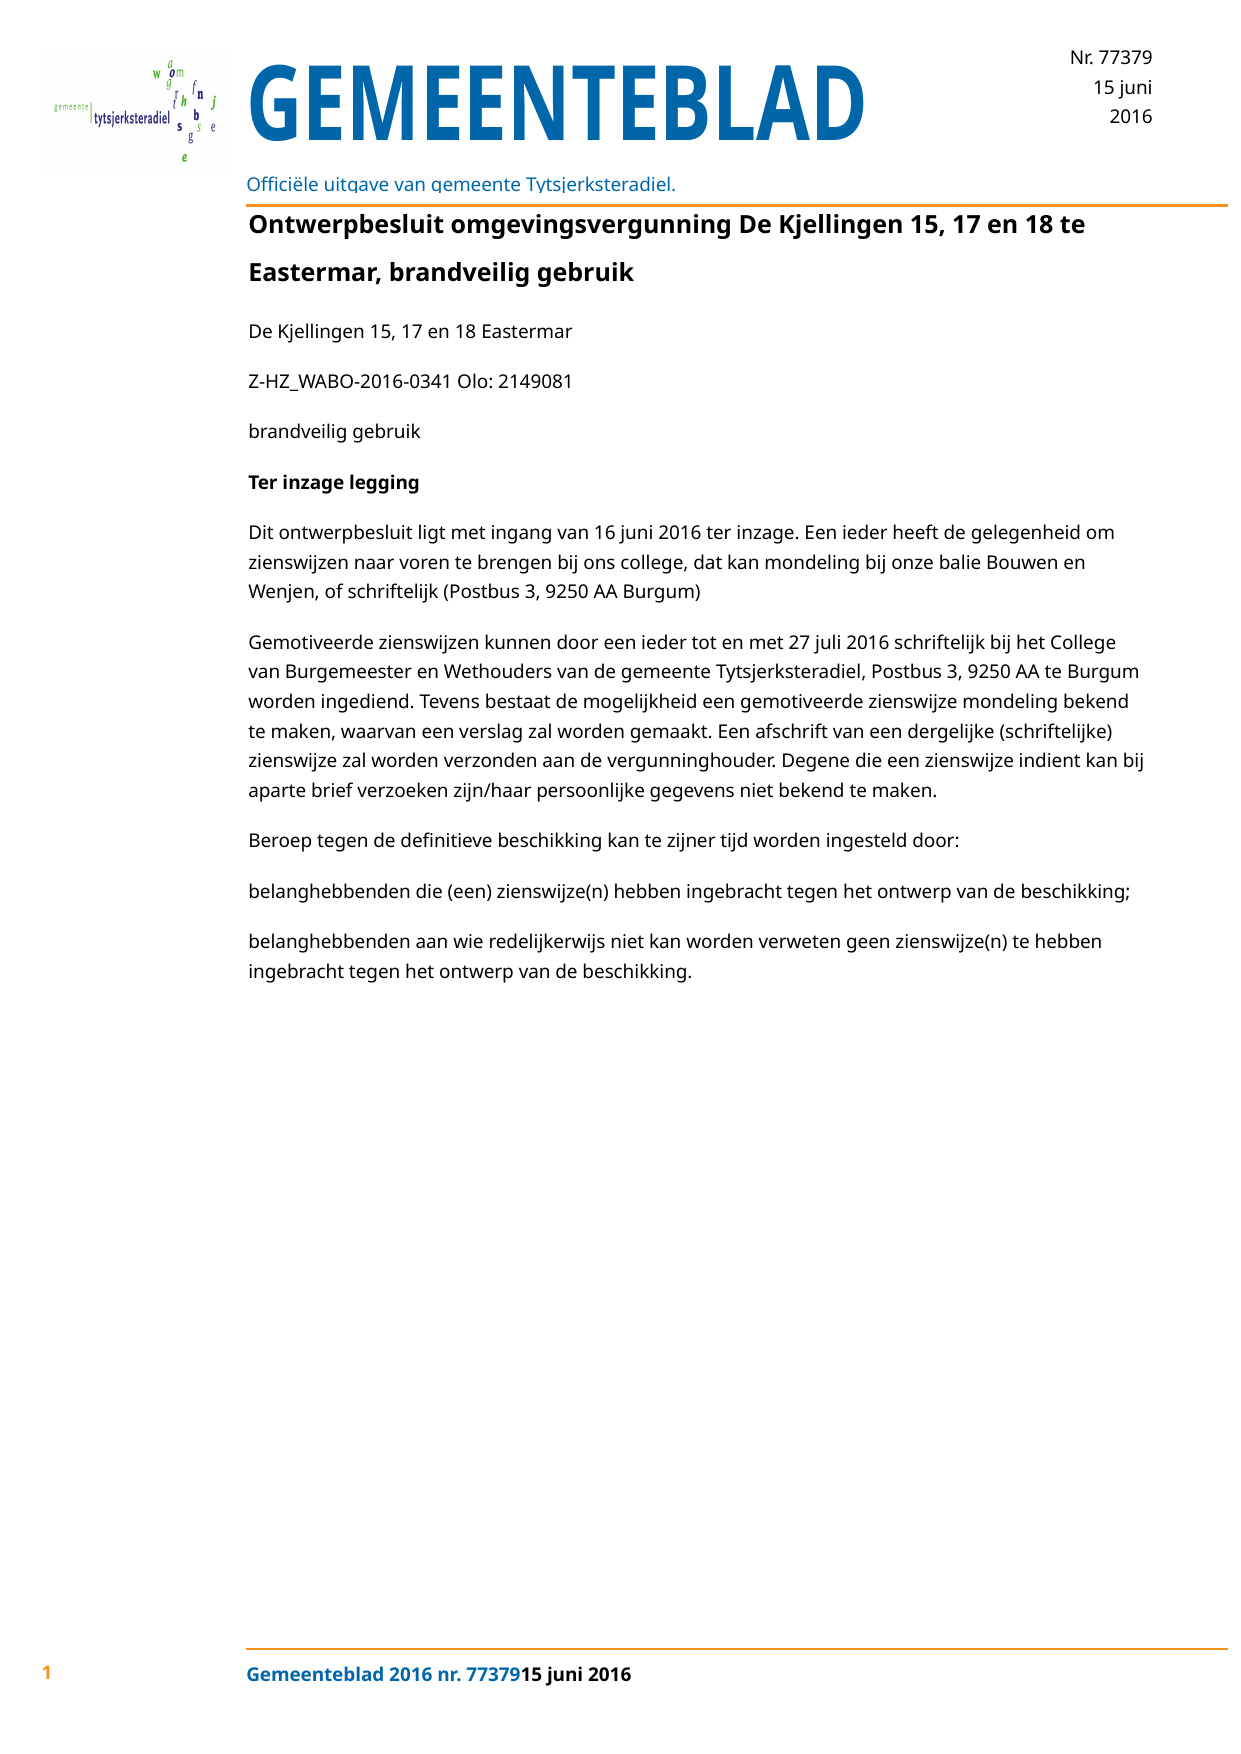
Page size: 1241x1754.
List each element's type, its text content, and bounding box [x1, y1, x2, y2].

text Ter inzage legging [248, 469, 1152, 495]
text belanghebbenden die (een) zienswijze(n) hebben ingebracht tegen het ontwerp van de beschikking; [248, 878, 1152, 904]
text Gemotiveerde zienswijzen kunnen door een ieder tot en met 27 juli 2016 schriftelijk bij het College van Burgemeester en Wethouders van de gemeente Tytsjerksteradiel, Postbus 3, 9250 AA te Burgum worden ingediend. Tevens bestaat de mogelijkheid een gemotiveerde zienswijze mondeling bekend te maken, waarvan een verslag zal worden gemaakt. Een afschrift van een dergelijke (schriftelijke) zienswijze zal worden verzonden aan de vergunninghouder. Degene die een zienswijze indient kan bij aparte brief verzoeken zijn/haar persoonlijke gegevens niet bekend te maken. [248, 629, 1152, 803]
text Beroep tegen de definitieve beschikking kan te zijner tijd worden ingesteld door: [248, 827, 1152, 853]
picture [41, 47, 231, 172]
text brandveilig gebruik [248, 419, 1152, 444]
text belanghebbenden aan wie redelijkerwijs niet kan worden verweten geen zienswijze(n) te hebben ingebracht tegen het ontwerp van de beschikking. [248, 928, 1152, 984]
text De Kjellingen 15, 17 en 18 Eastermar [248, 318, 1152, 344]
text Z-HZ_WABO-2016-0341 Olo: 2149081 [248, 368, 1152, 394]
text Ontwerpbesluit omgevingsvergunning De Kjellingen 15, 17 en 18 te Eastermar, brandveilig gebruik [248, 207, 1152, 288]
text Dit ontwerpbesluit ligt met ingang van 16 juni 2016 ter inzage. Een ieder heeft de gelegenheid om zienswijzen naar voren te brengen bij ons college, dat kan mondeling bij onze balie Bouwen en Wenjen, of schriftelijk (Postbus 3, 9250 AA Burgum) [248, 519, 1152, 604]
